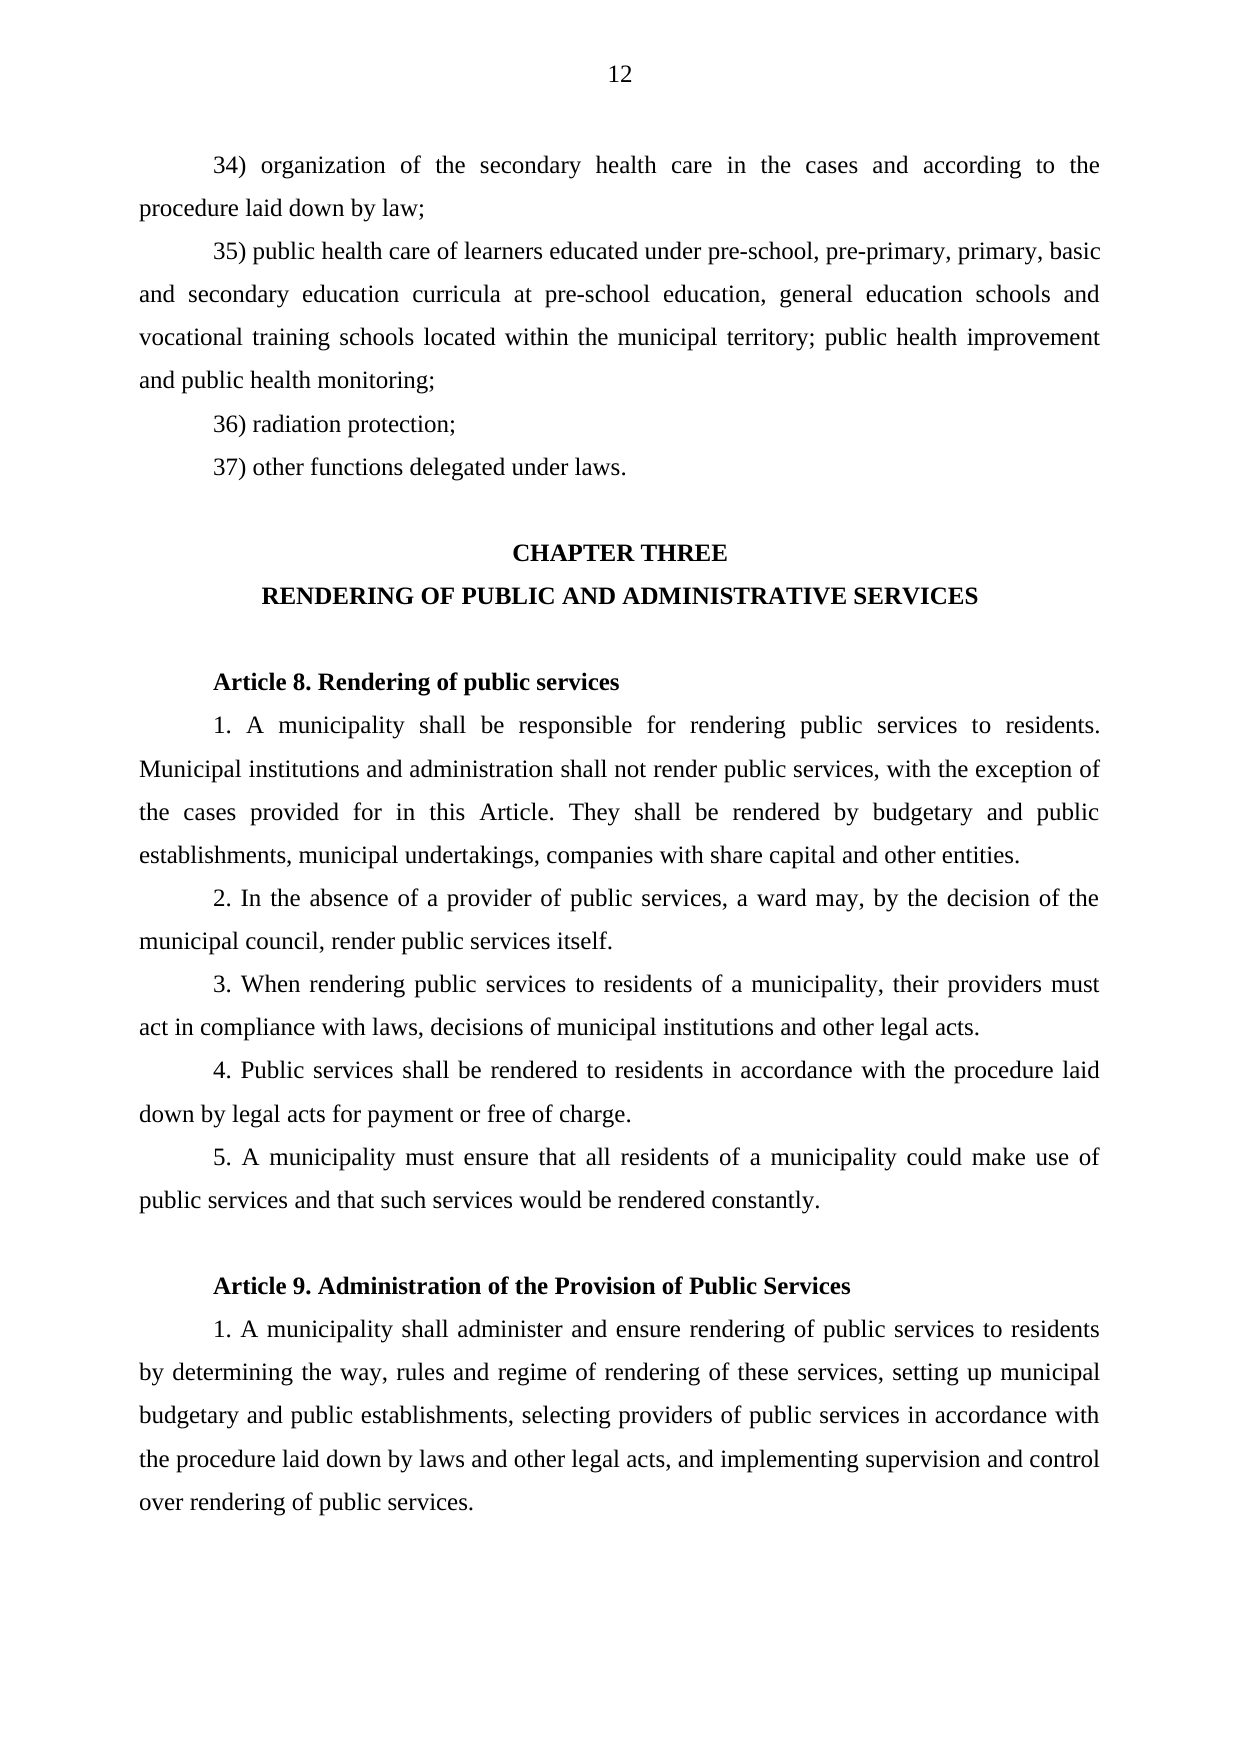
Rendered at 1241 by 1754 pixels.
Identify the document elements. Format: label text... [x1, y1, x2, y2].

text Article 9. Administration of the Provision of Public Services [139, 1271, 1101, 1300]
text 37) other functions delegated under laws. [139, 452, 1101, 481]
text RENDERING OF PUBLIC AND ADMINISTRATIVE SERVICES [139, 581, 1101, 610]
text Article 8. Rendering of public services [139, 667, 1101, 696]
text 36) radiation protection; [139, 409, 1101, 437]
text 3. When rendering public services to residents of a municipality, their providers must act in compliance with laws, decisions of municipal institutions and other legal acts. [139, 969, 1101, 1041]
text 5. A municipality must ensure that all residents of a municipality could make use of public services and that such services would be rendered constantly. [139, 1142, 1101, 1214]
text CHAPTER THREE [139, 538, 1101, 567]
text 2. In the absence of a provider of public services, a ward may, by the decision of the municipal council, render public services itself. [139, 883, 1101, 955]
text 34) organization of the secondary health care in the cases and according to the procedure laid down by law; [139, 150, 1101, 222]
text 1. A municipality shall be responsible for rendering public services to residents. Municipal institutions and administration shall not render public services, with the exception of the cases provided for in this Article. They shall be rendered by budgetary and public establishments, municipal undertakings, companies with share capital and other entities. [139, 711, 1101, 869]
text 4. Public services shall be rendered to residents in accordance with the procedure laid down by legal acts for payment or free of charge. [139, 1056, 1101, 1127]
text 1. A municipality shall administer and ensure rendering of public services to residents by determining the way, rules and regime of rendering of these services, setting up municipal budgetary and public establishments, selecting providers of public services in accordance with the procedure laid down by laws and other legal acts, and implementing supervision and control over rendering of public services. [139, 1314, 1101, 1516]
text 35) public health care of learners educated under pre-school, pre-primary, primary, basic and secondary education curricula at pre-school education, general education schools and vocational training schools located within the municipal territory; public health improvement and public health monitoring; [139, 236, 1101, 394]
